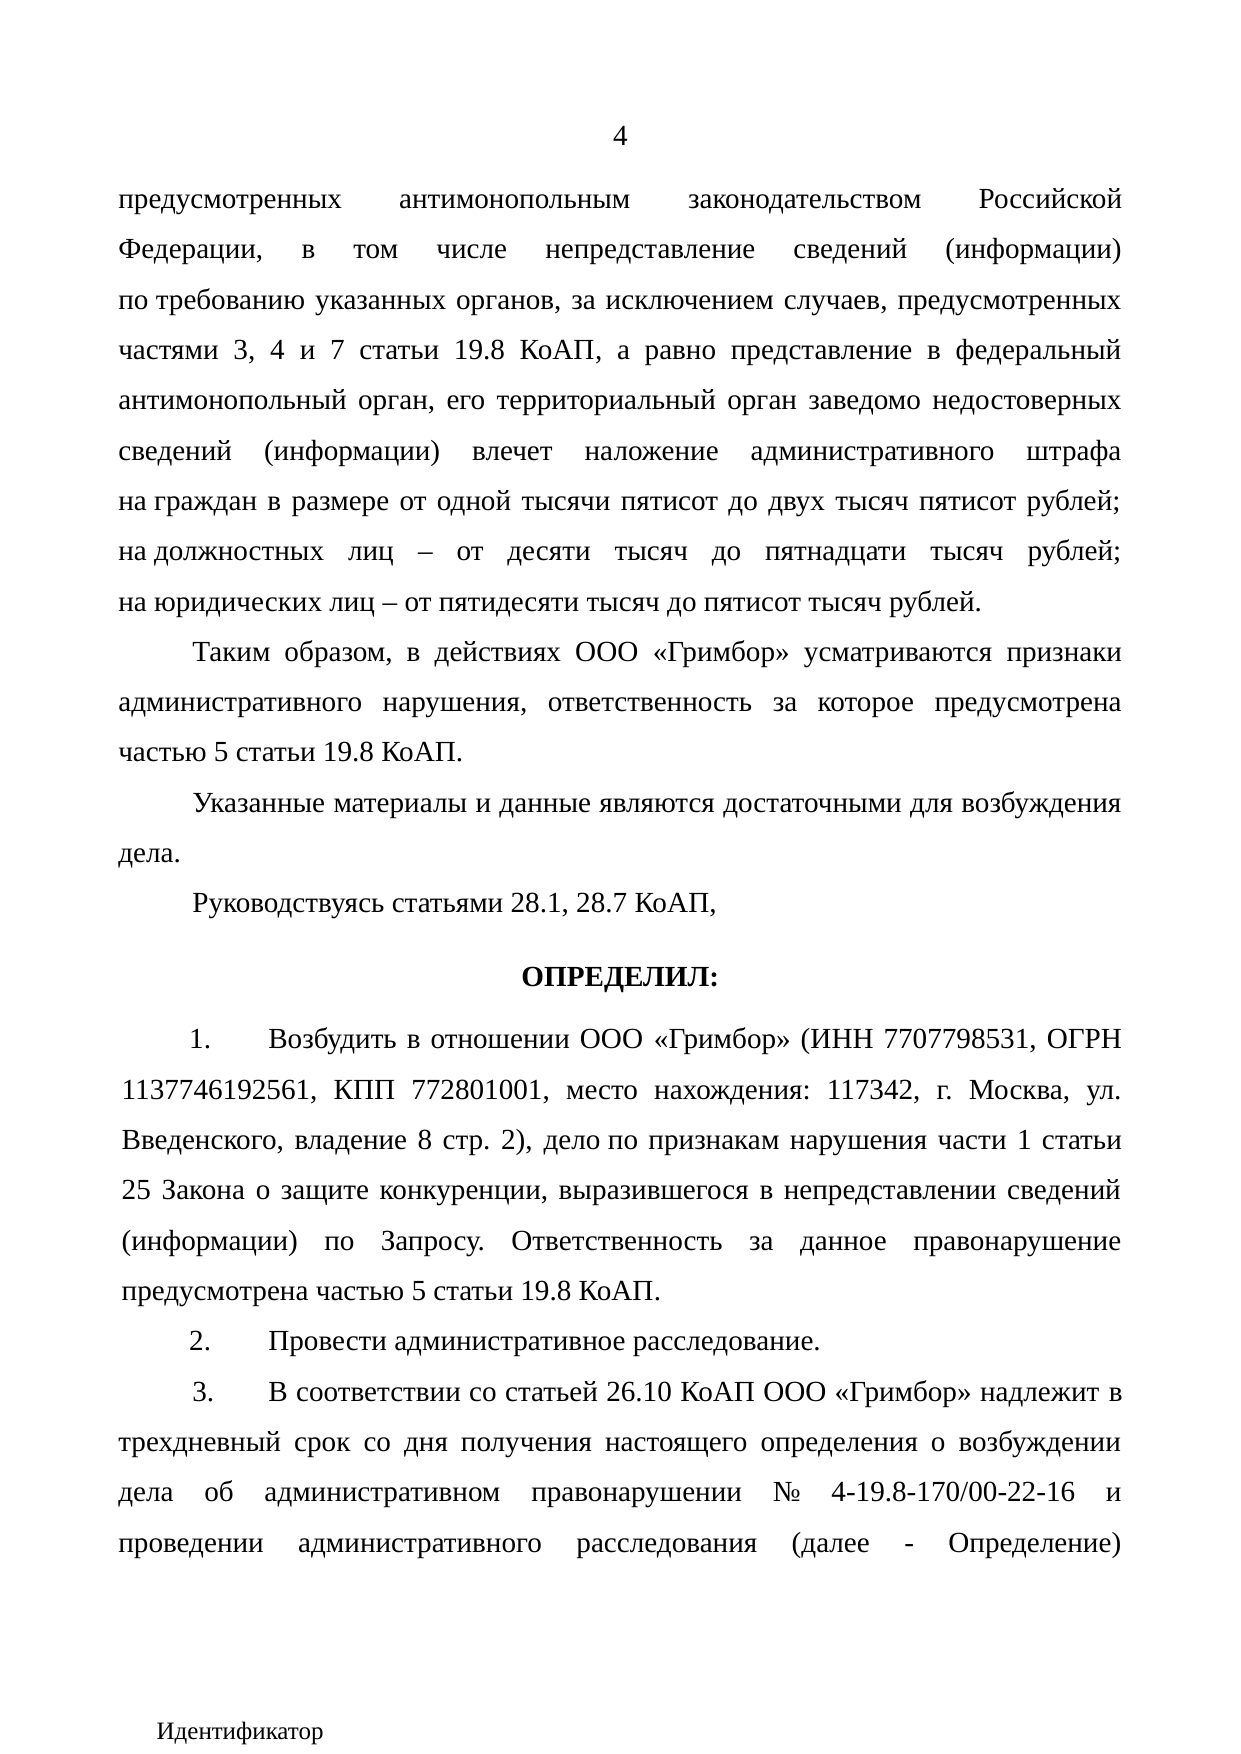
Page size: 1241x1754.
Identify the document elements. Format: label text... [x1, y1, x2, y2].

text ОПРЕДЕЛИЛ: [118, 959, 1122, 993]
text Руководствуясь статьями 28.1, 28.7 КоАП, [118, 886, 1122, 919]
list В соответствии со статьей 26.10 КоАП ООО «Гримбор» надлежит в трехдневный срок со дня получения настоящего определения о возбуждении дела об административном правонарушении № 4-19.8-170/00-22-16 и проведении административного расследования (далее - Определение) [118, 1374, 1122, 1558]
text Таким образом, в действиях ООО «Гримбор» усматриваются признаки административного нарушения, ответственность за которое предусмотрена частью 5 статьи 19.8 КоАП. [118, 634, 1122, 768]
list Возбудить в отношении ООО «Гримбор» (ИНН 7707798531, ОГРН 1137746192561, КПП 772801001, место нахождения: 117342, г. Москва, ул. Введенского, владение 8 стр. 2), дело по признакам нарушения части 1 статьи 25 Закона о защите конкуренции, выразившегося в непредставлении сведений (информации) по Запросу. Ответственность за данное правонарушение предусмотрена частью 5 статьи 19.8 КоАП. [121, 1022, 1122, 1307]
list Провести административное расследование. [121, 1323, 1122, 1357]
text предусмотренных антимонопольным законодательством Российской Федерации, в том числе непредставление сведений (информации) по требованию указанных органов, за исключением случаев, предусмотренных частями 3, 4 и 7 статьи 19.8 КоАП, а равно представление в федеральный антимонопольный орган, его территориальный орган заведомо недостоверных сведений (информации) влечет наложение административного штрафа на граждан в размере от одной тысячи пятисот до двух тысяч пятисот рублей; на должностных лиц ‒ от десяти тысяч до пятнадцати тысяч рублей; на юридических лиц ‒ от пятидесяти тысяч до пятисот тысяч рублей. [118, 181, 1122, 617]
text Указанные материалы и данные являются достаточными для возбуждения дела. [118, 785, 1122, 869]
